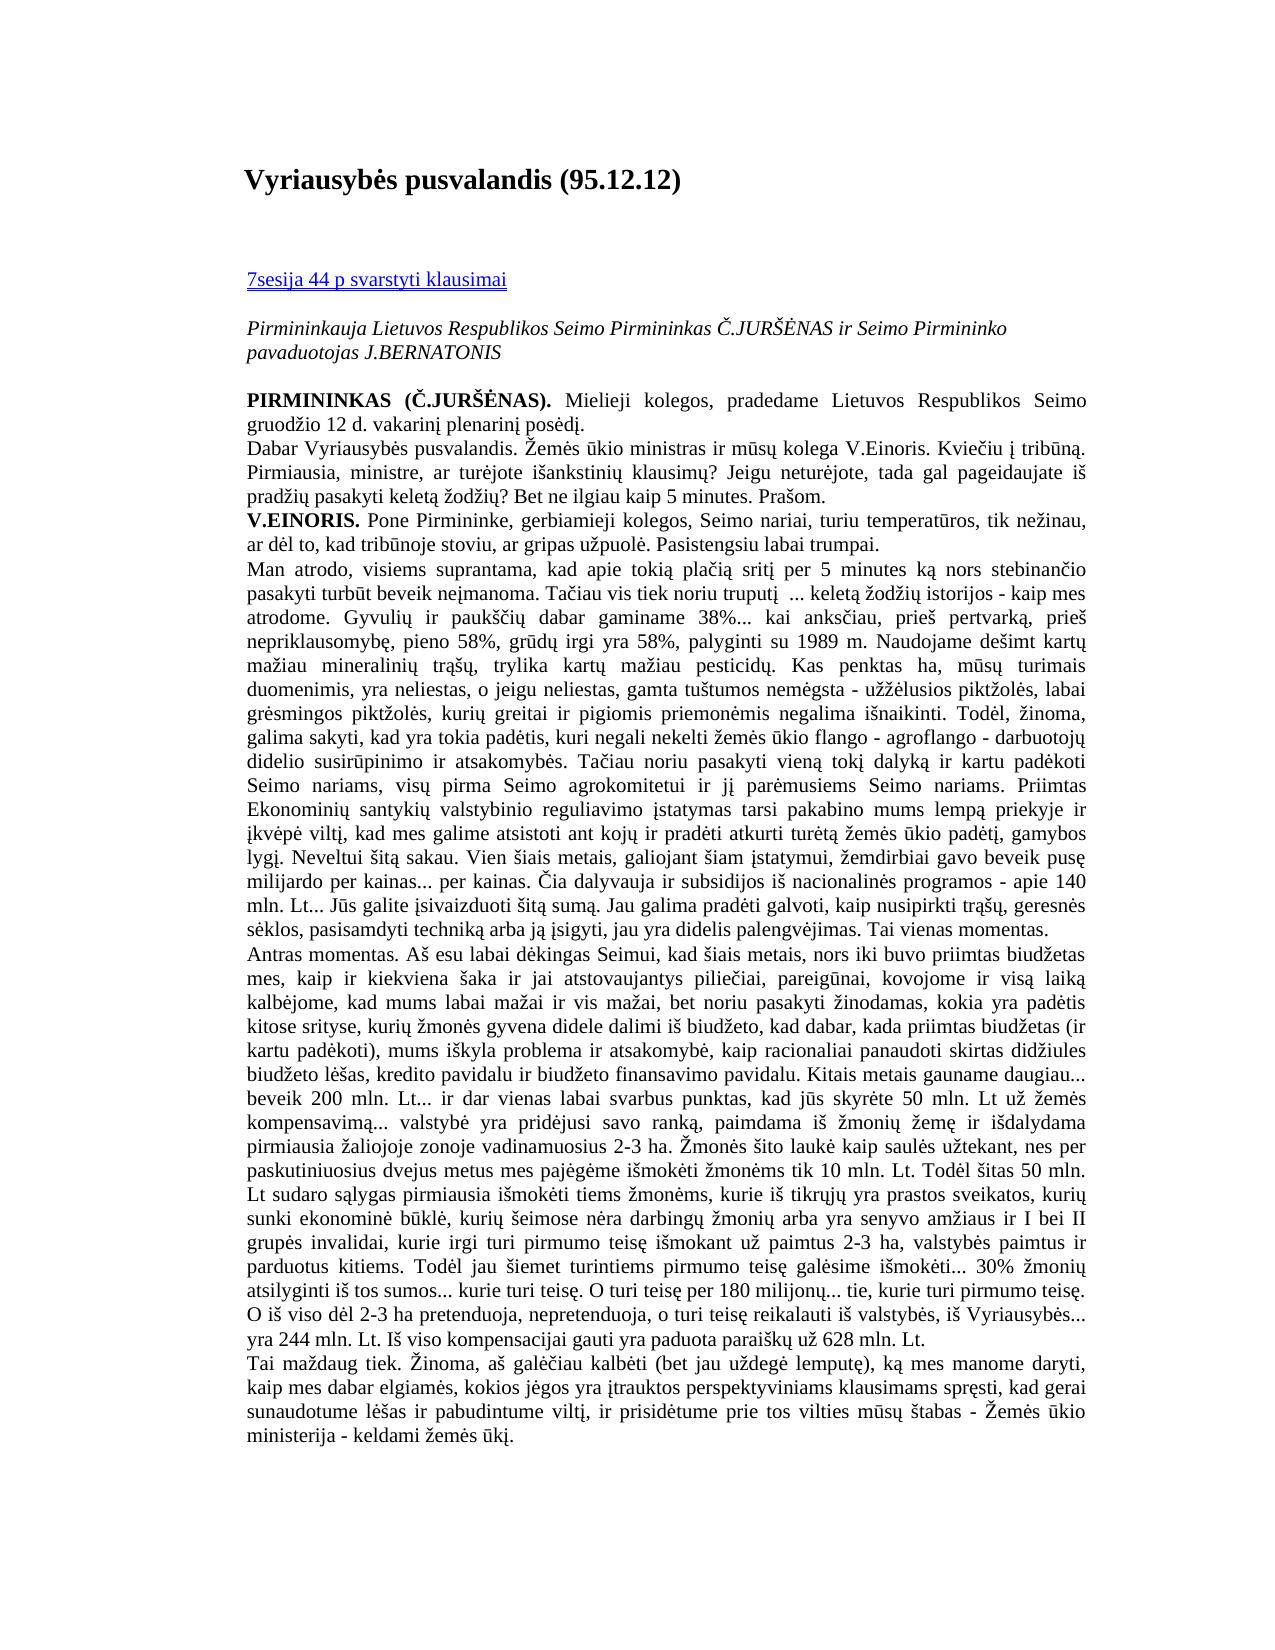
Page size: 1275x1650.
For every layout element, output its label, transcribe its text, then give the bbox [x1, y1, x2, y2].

text V.EINORIS. Pone Pirmininke, gerbiamieji kolegos, Seimo nariai, turiu temperatūros, tik nežinau, ar dėl to, kad tribūnoje stoviu, ar gripas užpuolė. Pasistengsiu labai trumpai. [247, 508, 1087, 556]
text 7sesija 44 p svarstyti klausimai7sesija44po [247, 267, 1087, 291]
text Dabar Vyriausybės pusvalandis. Žemės ūkio ministras ir mūsų kolega V.Einoris. Kviečiu į tribūną. Pirmiausia, ministre, ar turėjote išankstinių klausimų? Jeigu neturėjote, tada gal pageidaujate iš pradžių pasakyti keletą žodžių? Bet ne ilgiau kaip 5 minutes. Prašom. [247, 436, 1087, 508]
text PIRMININKAS (Č.JURŠĖNAS). Mielieji kolegos, pradedame Lietuvos Respublikos Seimo gruodžio 12 d. vakarinį plenarinį posėdį. [247, 388, 1087, 436]
text Vyriausybės pusvalandis (95.12.12) [244, 162, 1087, 196]
text Antras momentas. Aš esu labai dėkingas Seimui, kad šiais metais, nors iki buvo priimtas biudžetas mes, kaip ir kiekviena šaka ir jai atstovaujantys piliečiai, pareigūnai, kovojome ir visą laiką kalbėjome, kad mums labai mažai ir vis mažai, bet noriu pasakyti žinodamas, kokia yra padėtis kitose srityse, kurių žmonės gyvena didele dalimi iš biudžeto, kad dabar, kada priimtas biudžetas (ir kartu padėkoti), mums iškyla problema ir atsakomybė, kaip racionaliai panaudoti skirtas didžiules biudžeto lėšas, kredito pavidalu ir biudžeto finansavimo pavidalu. Kitais metais gauname daugiau... beveik 200 mln. Lt... ir dar vienas labai svarbus punktas, kad jūs skyrėte 50 mln. Lt už žemės kompensavimą... valstybė yra pridėjusi savo ranką, paimdama iš žmonių žemę ir išdalydama pirmiausia žaliojoje zonoje vadinamuosius 2-3 ha. Žmonės šito laukė kaip saulės užtekant, nes per paskutiniuosius dvejus metus mes pajėgėme išmokėti žmonėms tik 10 mln. Lt. Todėl šitas 50 mln. Lt sudaro sąlygas pirmiausia išmokėti tiems žmonėms, kurie iš tikrųjų yra prastos sveikatos, kurių sunki ekonominė būklė, kurių šeimose nėra darbingų žmonių arba yra senyvo amžiaus ir I bei II grupės invalidai, kurie irgi turi pirmumo teisę išmokant už paimtus 2-3 ha, valstybės paimtus ir parduotus kitiems. Todėl jau šiemet turintiems pirmumo teisę galėsime išmokėti... 30% žmonių atsilyginti iš tos sumos... kurie turi teisę. O turi teisę per 180 milijonų... tie, kurie turi pirmumo teisę. O iš viso dėl 2-3 ha pretenduoja, nepretenduoja, o turi teisę reikalauti iš valstybės, iš Vyriausybės... yra 244 mln. Lt. Iš viso kompensacijai gauti yra paduota paraiškų už 628 mln. Lt. [247, 941, 1087, 1351]
text Man atrodo, visiems suprantama, kad apie tokią plačią sritį per 5 minutes ką nors stebinančio pasakyti turbūt beveik neįmanoma. Tačiau vis tiek noriu truputį ... keletą žodžių istorijos - kaip mes atrodome. Gyvulių ir paukščių dabar gaminame 38%... kai anksčiau, prieš pertvarką, prieš nepriklausomybę, pieno 58%, grūdų irgi yra 58%, palyginti su 1989 m. Naudojame dešimt kartų mažiau mineralinių trąšų, trylika kartų mažiau pesticidų. Kas penktas ha, mūsų turimais duomenimis, yra neliestas, o jeigu neliestas, gamta tuštumos nemėgsta - užžėlusios piktžolės, labai grėsmingos piktžolės, kurių greitai ir pigiomis priemonėmis negalima išnaikinti. Todėl, žinoma, galima sakyti, kad yra tokia padėtis, kuri negali nekelti žemės ūkio flango - agroflango - darbuotojų didelio susirūpinimo ir atsakomybės. Tačiau noriu pasakyti vieną tokį dalyką ir kartu padėkoti Seimo nariams, visų pirma Seimo agrokomitetui ir jį parėmusiems Seimo nariams. Priimtas Ekonominių santykių valstybinio reguliavimo įstatymas tarsi pakabino mums lempą priekyje ir įkvėpė viltį, kad mes galime atsistoti ant kojų ir pradėti atkurti turėtą žemės ūkio padėtį, gamybos lygį. Neveltui šitą sakau. Vien šiais metais, galiojant šiam įstatymui, žemdirbiai gavo beveik pusę milijardo per kainas... per kainas. Čia dalyvauja ir subsidijos iš nacionalinės programos - apie 140 mln. Lt... Jūs galite įsivaizduoti šitą sumą. Jau galima pradėti galvoti, kaip nusipirkti trąšų, geresnės sėklos, pasisamdyti techniką arba ją įsigyti, jau yra didelis palengvėjimas. Tai vienas momentas. [247, 556, 1087, 941]
text Pirmininkauja Lietuvos Respublikos Seimo Pirmininkas Č.JURŠĖNAS ir Seimo Pirmininko pavaduotojas J.BERNATONIS [247, 316, 1087, 364]
text Tai maždaug tiek. Žinoma, aš galėčiau kalbėti (bet jau uždegė lemputę), ką mes manome daryti, kaip mes dabar elgiamės, kokios jėgos yra įtrauktos perspektyviniams klausimams spręsti, kad gerai sunaudotume lėšas ir pabudintume viltį, ir prisidėtume prie tos vilties mūsų štabas - Žemės ūkio ministerija - keldami žemės ūkį. [247, 1351, 1087, 1447]
